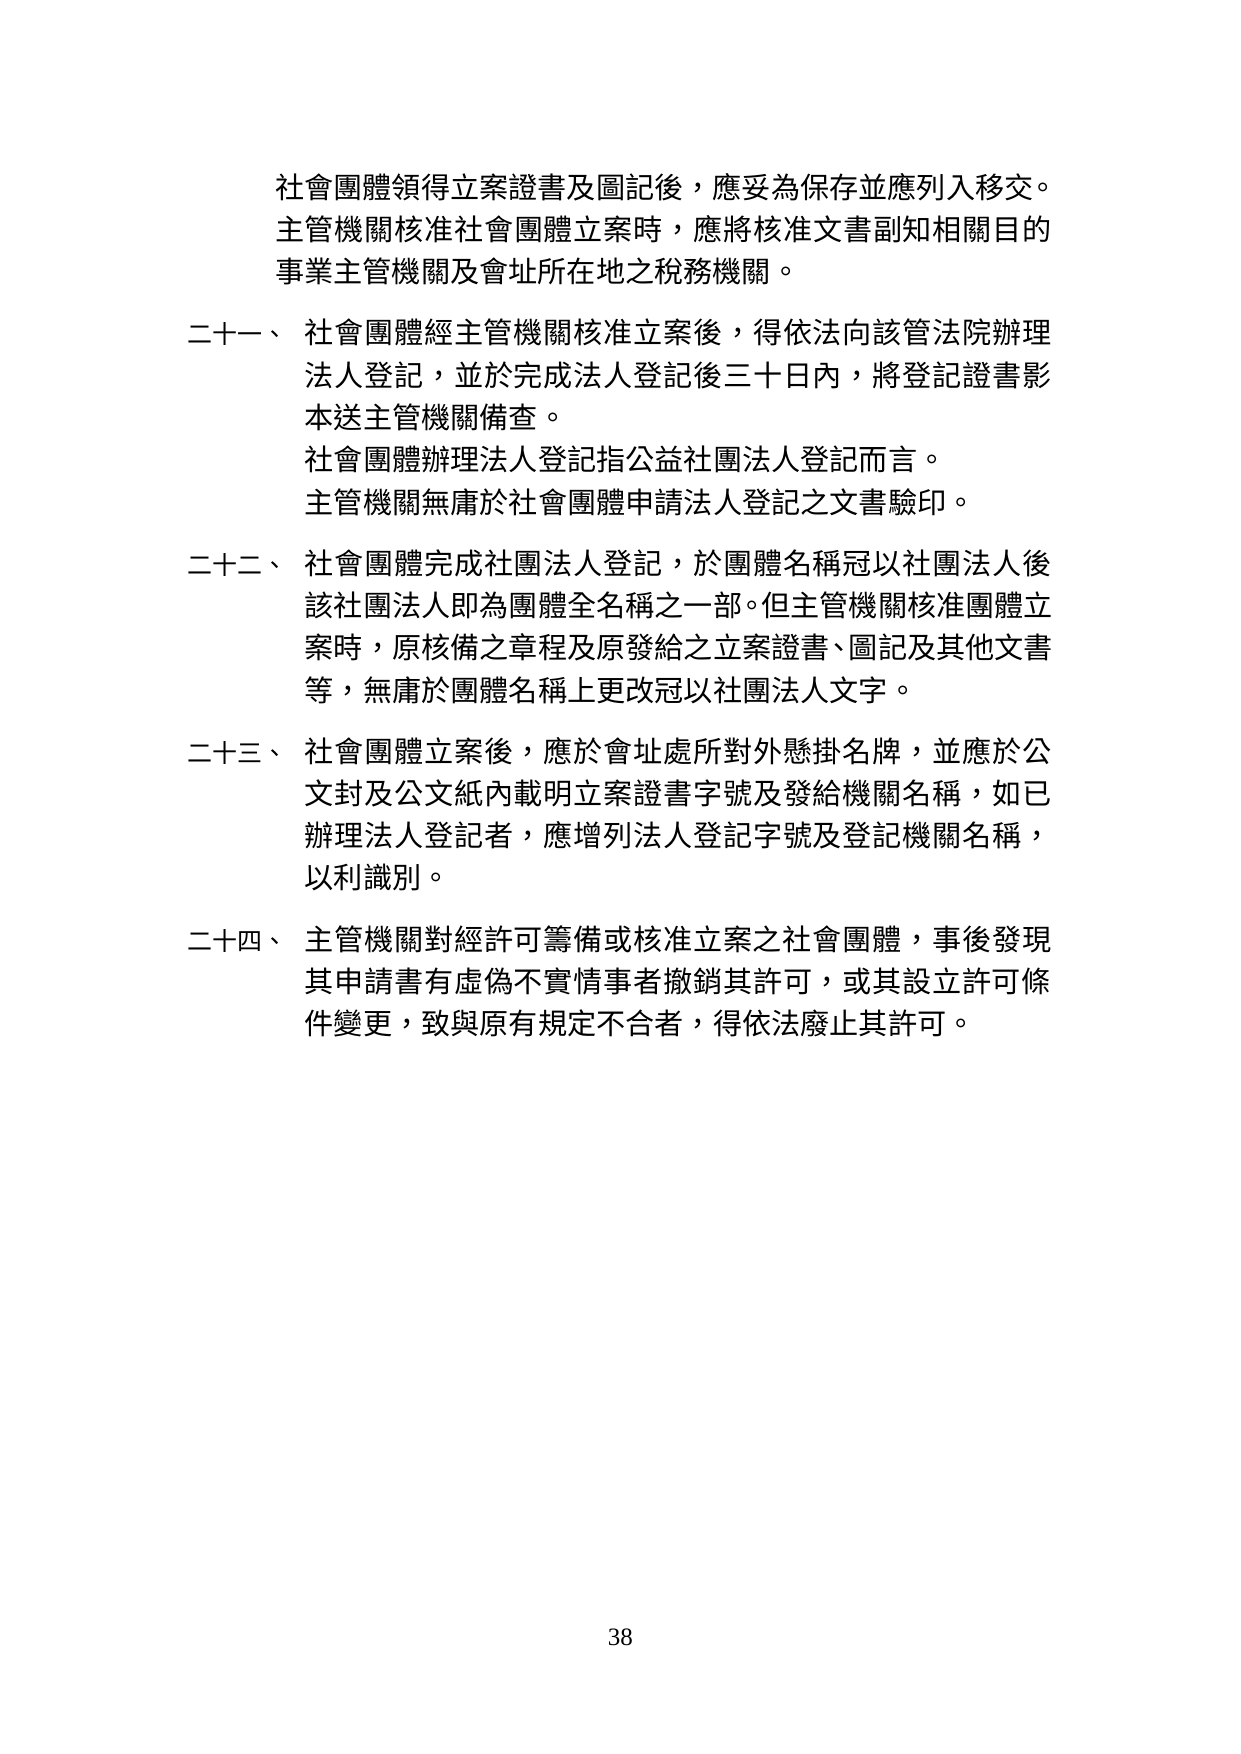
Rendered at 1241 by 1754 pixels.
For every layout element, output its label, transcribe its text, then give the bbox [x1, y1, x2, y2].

text 主管機關核准社會團體立案時，應將核准文書副知相關目的事業主管機關及會址所在地之稅務機關。 [275, 207, 1053, 291]
text 社會團體辦理法人登記指公益社團法人登記而言。 [304, 437, 1053, 479]
list 社會團體立案後，應於會址處所對外懸掛名牌，並應於公文封及公文紙內載明立案證書字號及發給機關名稱，如已辦理法人登記者，應增列法人登記字號及登記機關名稱，以利識別。 [187, 728, 1053, 897]
list 社會團體經主管機關核准立案後，得依法向該管法院辦理法人登記，並於完成法人登記後三十日內，將登記證書影本送主管機關備查。 [187, 310, 1053, 437]
text 主管機關無庸於社會團體申請法人登記之文書驗印。 [304, 479, 1053, 522]
text 社會團體領得立案證書及圖記後，應妥為保存並應列入移交。 [275, 164, 1053, 207]
list 社會團體完成社團法人登記，於團體名稱冠以社團法人後，該社團法人即為團體全名稱之一部。但主管機關核准團體立案時，原核備之章程及原發給之立案證書、圖記及其他文書等，無庸於團體名稱上更改冠以社團法人文字。 [187, 540, 1053, 709]
list 主管機關對經許可籌備或核准立案之社會團體，事後發現其申請書有虛偽不實情事者撤銷其許可，或其設立許可條件變更，致與原有規定不合者，得依法廢止其許可。 [187, 916, 1053, 1043]
